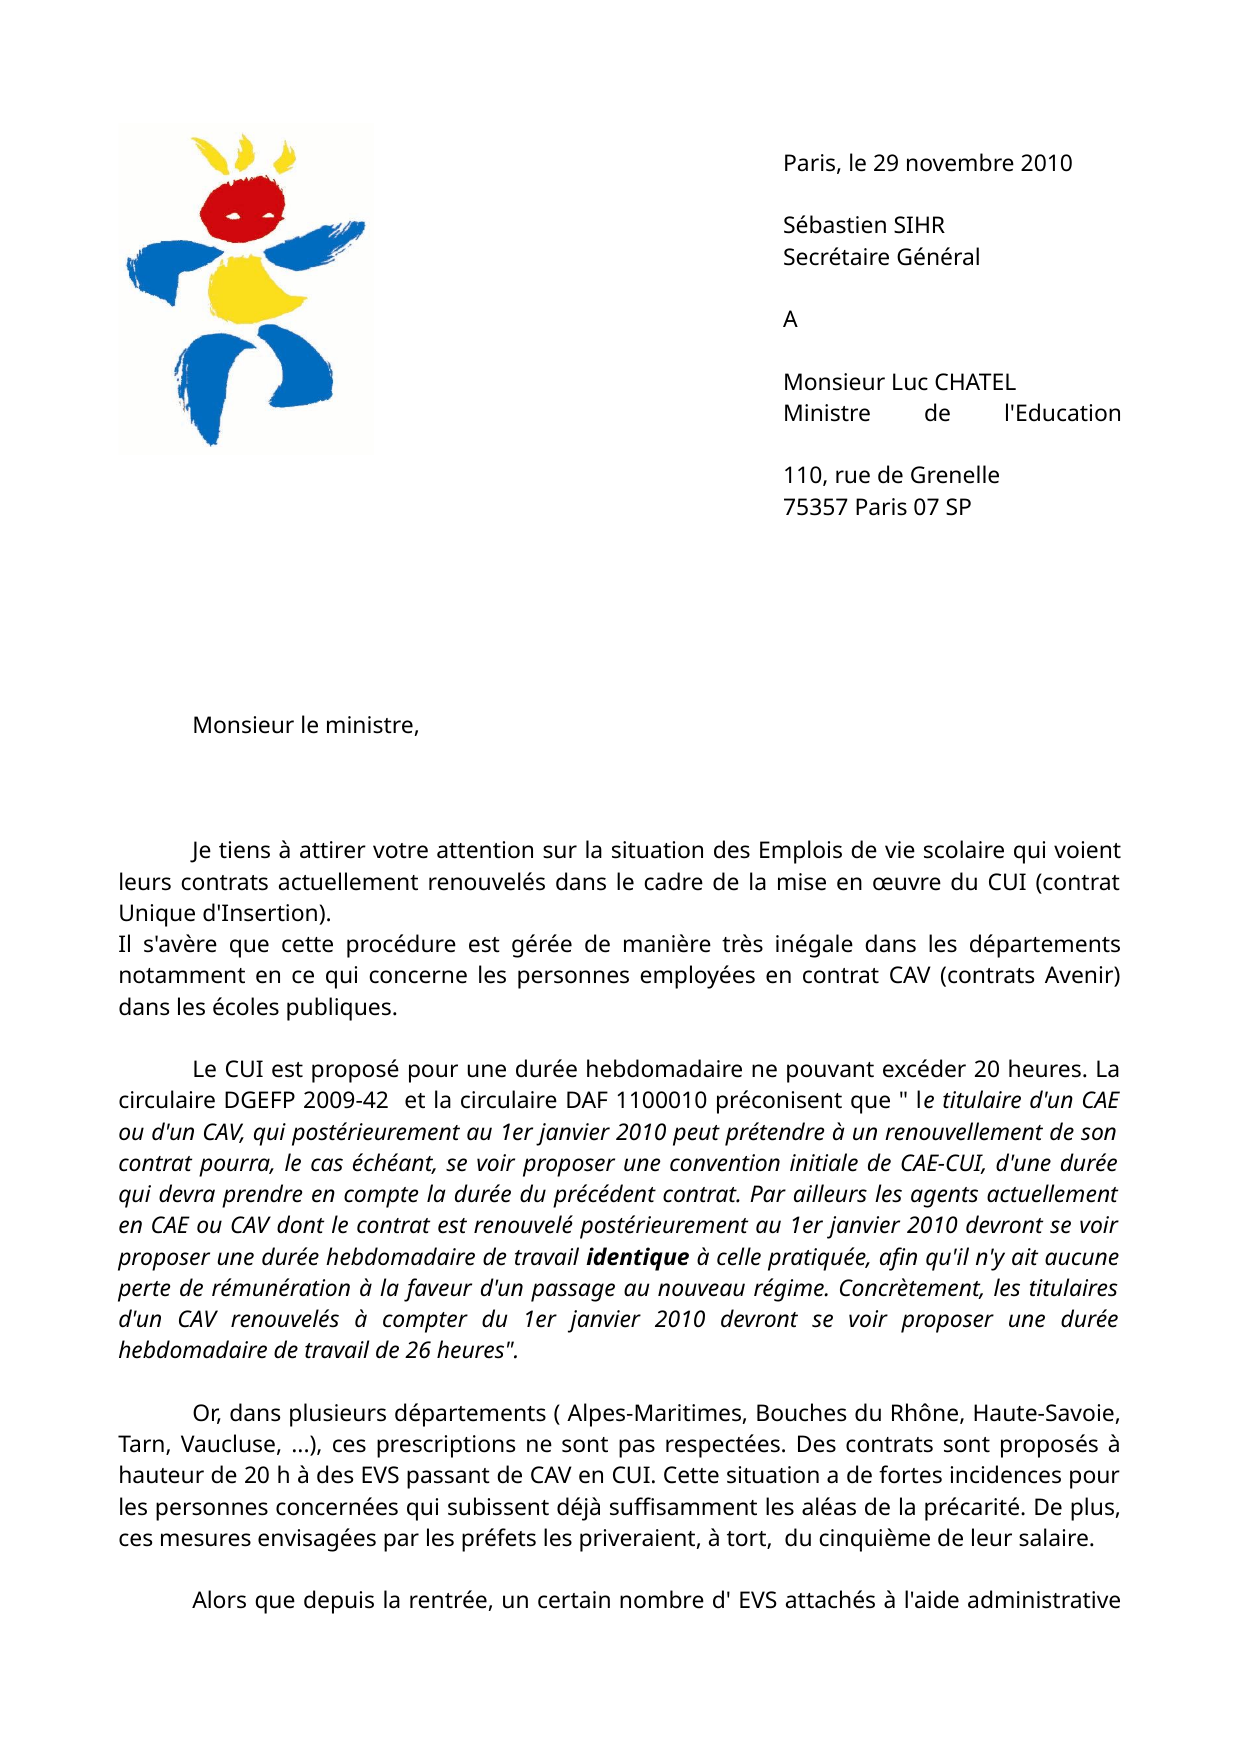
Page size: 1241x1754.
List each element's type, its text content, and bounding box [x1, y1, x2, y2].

text Monsieur le ministre, [118, 709, 1122, 741]
text 110, rue de Grenelle [118, 459, 1122, 491]
text Alors que depuis la rentrée, un certain nombre d' EVS attachés à l'aide administrative [118, 1584, 1122, 1616]
text Secrétaire Général [376, 241, 1122, 272]
text Or, dans plusieurs départements ( Alpes-Maritimes, Bouches du Rhône, Haute-Savoie, Tarn, Vaucluse, ...), ces prescriptions ne sont pas respectées. Des contrats sont proposés à hauteur de 20 h à des EVS passant de CAV en CUI. Cette situation a de fortes incidences pour les personnes concernées qui subissent déjà suffisamment les aléas de la précarité. De plus, ces mesures envisagées par les préfets les priveraient, à tort, du cinquième de leur salaire. [118, 1397, 1122, 1553]
text 75357 Paris 07 SP [118, 491, 1122, 522]
text A [376, 303, 1122, 334]
text Je tiens à attirer votre attention sur la situation des Emplois de vie scolaire qui voient leurs contrats actuellement renouvelés dans le cadre de la mise en œuvre du CUI (contrat Unique d'Insertion). [118, 834, 1122, 928]
text Monsieur Luc CHATEL [376, 366, 1122, 397]
text Le CUI est proposé pour une durée hebdomadaire ne pouvant excéder 20 heures. La circulaire DGEFP 2009-42 et la circulaire DAF 1100010 préconisent que " le titulaire d'un CAE ou d'un CAV, qui postérieurement au 1er janvier 2010 peut prétendre à un renouvellement de son contrat pourra, le cas échéant, se voir proposer une convention initiale de CAE-CUI, d'une durée qui devra prendre en compte la durée du précédent contrat. Par ailleurs les agents actuellement en CAE ou CAV dont le contrat est renouvelé postérieurement au 1er janvier 2010 devront se voir proposer une durée hebdomadaire de travail identique à celle pratiquée, afin qu'il n'y ait aucune perte de rémunération à la faveur d'un passage au nouveau régime. Concrètement, les titulaires d'un CAV renouvelés à compter du 1er janvier 2010 devront se voir proposer une durée hebdomadaire de travail de 26 heures". [118, 1053, 1122, 1366]
text Ministre de l'Education Nationale [376, 397, 1122, 459]
text Il s'avère que cette procédure est gérée de manière très inégale dans les départements notamment en ce qui concerne les personnes employées en contrat CAV (contrats Avenir) dans les écoles publiques. [118, 928, 1122, 1022]
text Paris, le 29 novembre 2010 [376, 147, 1122, 178]
text Sébastien SIHR [376, 209, 1122, 241]
